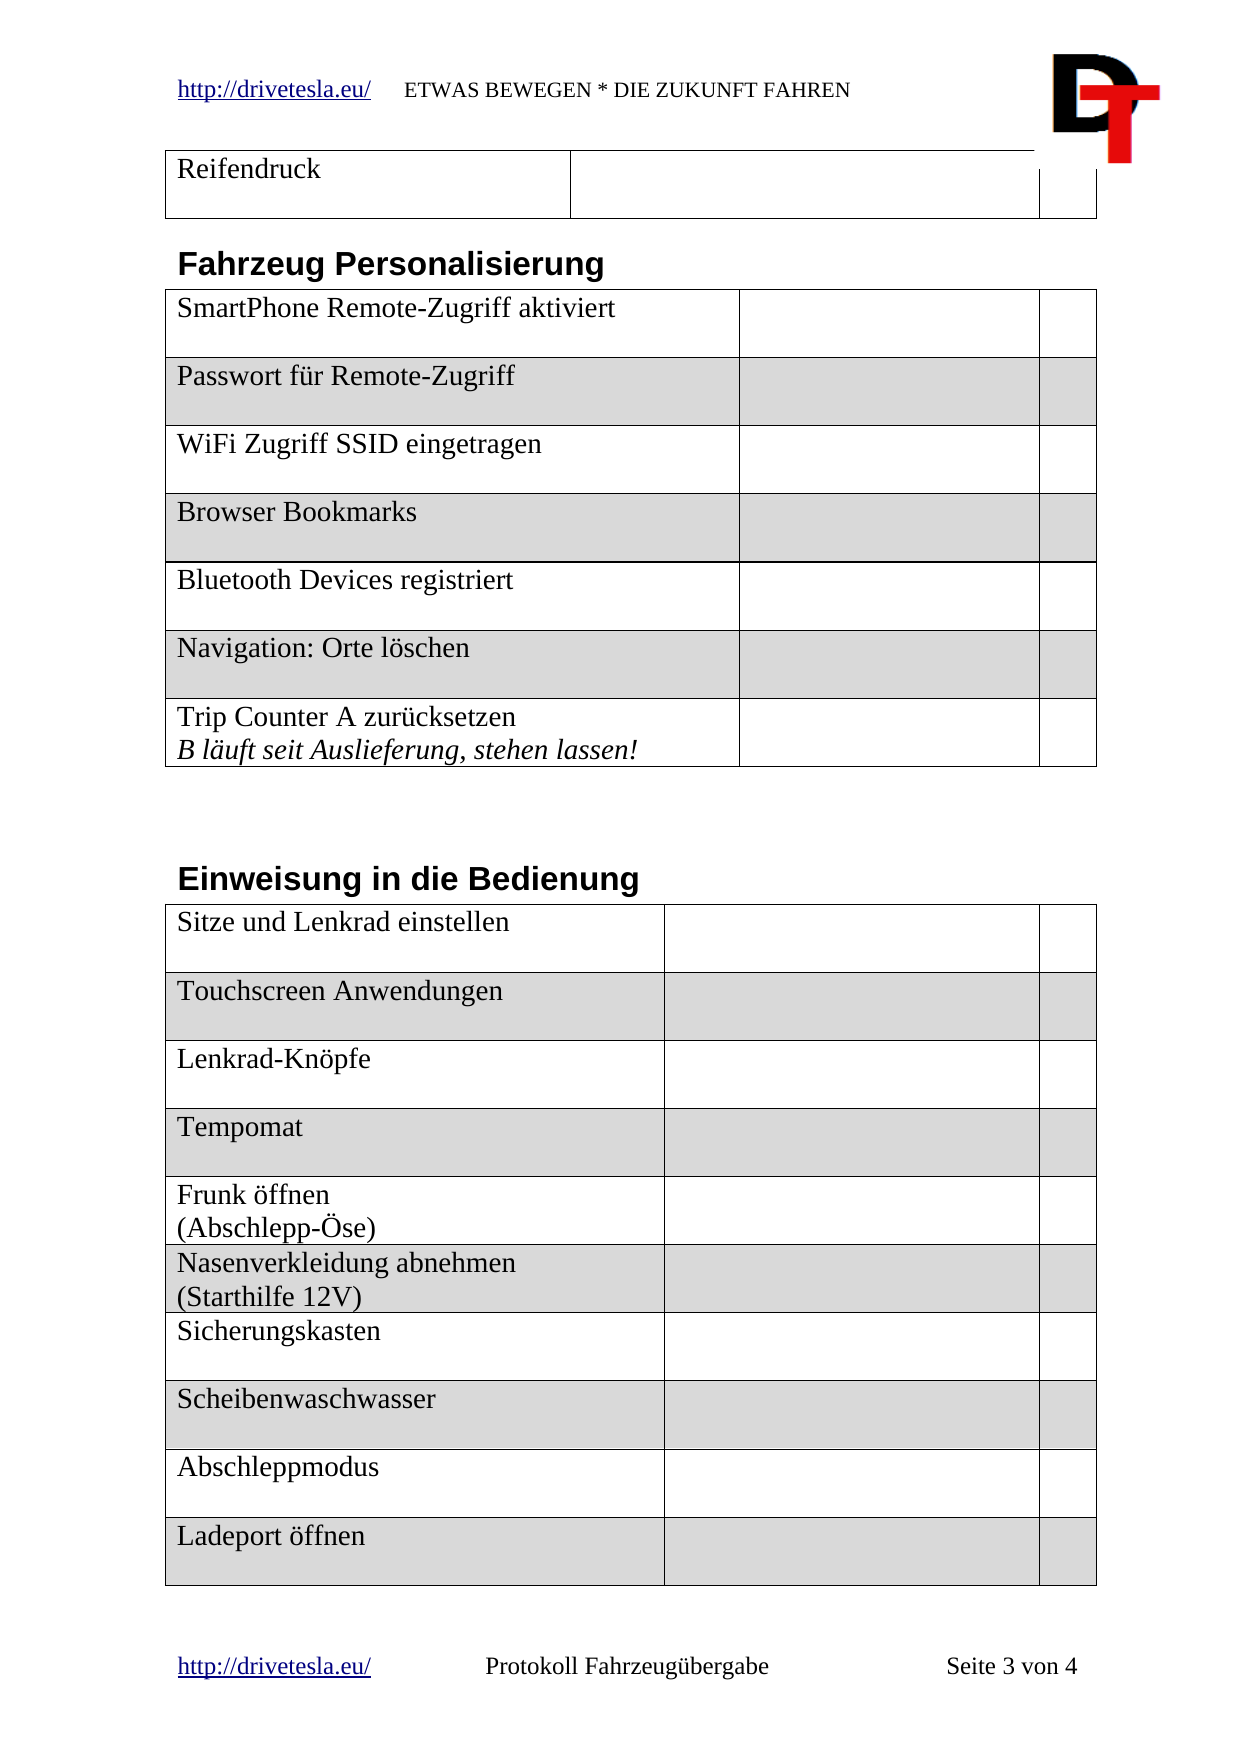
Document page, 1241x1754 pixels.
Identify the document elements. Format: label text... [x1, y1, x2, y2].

table_cell Trip Counter A zurücksetzen B läuft seit Auslieferung, stehen lassen! [166, 699, 739, 766]
table_cell Nasenverkleidung abnehmen (Starthilfe 12V) [166, 1245, 664, 1312]
subtitle Fahrzeug Personalisierung [177, 244, 1092, 283]
table_cell [1040, 1450, 1096, 1517]
table_cell [1040, 1381, 1096, 1448]
picture [1034, 46, 1177, 169]
table_cell Frunk öffnen (Abschlepp-Öse) [166, 1177, 664, 1244]
table_header [1040, 905, 1096, 972]
table_cell Lenkrad-Knöpfe [166, 1041, 664, 1108]
table_cell [665, 1245, 1039, 1312]
table_cell [1040, 494, 1096, 561]
table_cell [665, 1518, 1039, 1585]
table_cell Touchscreen Anwendungen [166, 973, 664, 1040]
table_cell [1040, 973, 1096, 1040]
table_cell Ladeport öffnen [166, 1518, 664, 1585]
table_header Sitze und Lenkrad einstellen [166, 905, 664, 972]
table_header [1040, 290, 1096, 357]
table_header SmartPhone Remote-Zugriff aktiviert [166, 290, 739, 357]
table_cell [1040, 358, 1096, 425]
table_cell [665, 1450, 1039, 1517]
table_cell [1040, 1518, 1096, 1585]
table_cell [665, 1109, 1039, 1176]
table_cell [1040, 169, 1096, 218]
table_cell [740, 631, 1039, 698]
table_cell [740, 426, 1039, 493]
table_cell [1040, 426, 1096, 493]
table_cell Scheibenwaschwasser [166, 1381, 664, 1448]
table_cell [665, 1381, 1039, 1448]
table_cell Bluetooth Devices registriert [166, 563, 739, 629]
subtitle Einweisung in die Bedienung [177, 859, 1092, 897]
table_cell Reifendruck [166, 151, 570, 218]
table_header [665, 905, 1039, 972]
table_cell [740, 563, 1039, 629]
table_cell [1040, 699, 1096, 766]
table_cell Sicherungskasten [166, 1313, 664, 1380]
table_cell Browser Bookmarks [166, 494, 739, 561]
table_cell Navigation: Orte löschen [166, 631, 739, 698]
table_header [740, 290, 1039, 357]
table_cell [740, 699, 1039, 766]
table_cell [665, 973, 1039, 1040]
table_cell WiFi Zugriff SSID eingetragen [166, 426, 739, 493]
table_cell [1040, 1313, 1096, 1380]
table_cell [665, 1313, 1039, 1380]
table_cell [1040, 1245, 1096, 1312]
table_cell [665, 1177, 1039, 1244]
table_cell [740, 358, 1039, 425]
table_cell [1040, 631, 1096, 698]
table_cell [1040, 1041, 1096, 1108]
table_cell [1040, 1109, 1096, 1176]
table_cell [740, 494, 1039, 561]
table_cell [1040, 1177, 1096, 1244]
table_cell Tempomat [166, 1109, 664, 1176]
table_cell [1040, 563, 1096, 629]
table_cell [571, 151, 1039, 218]
table_cell Abschleppmodus [166, 1450, 664, 1517]
table_cell [665, 1041, 1039, 1108]
table_cell Passwort für Remote-Zugriff [166, 358, 739, 425]
